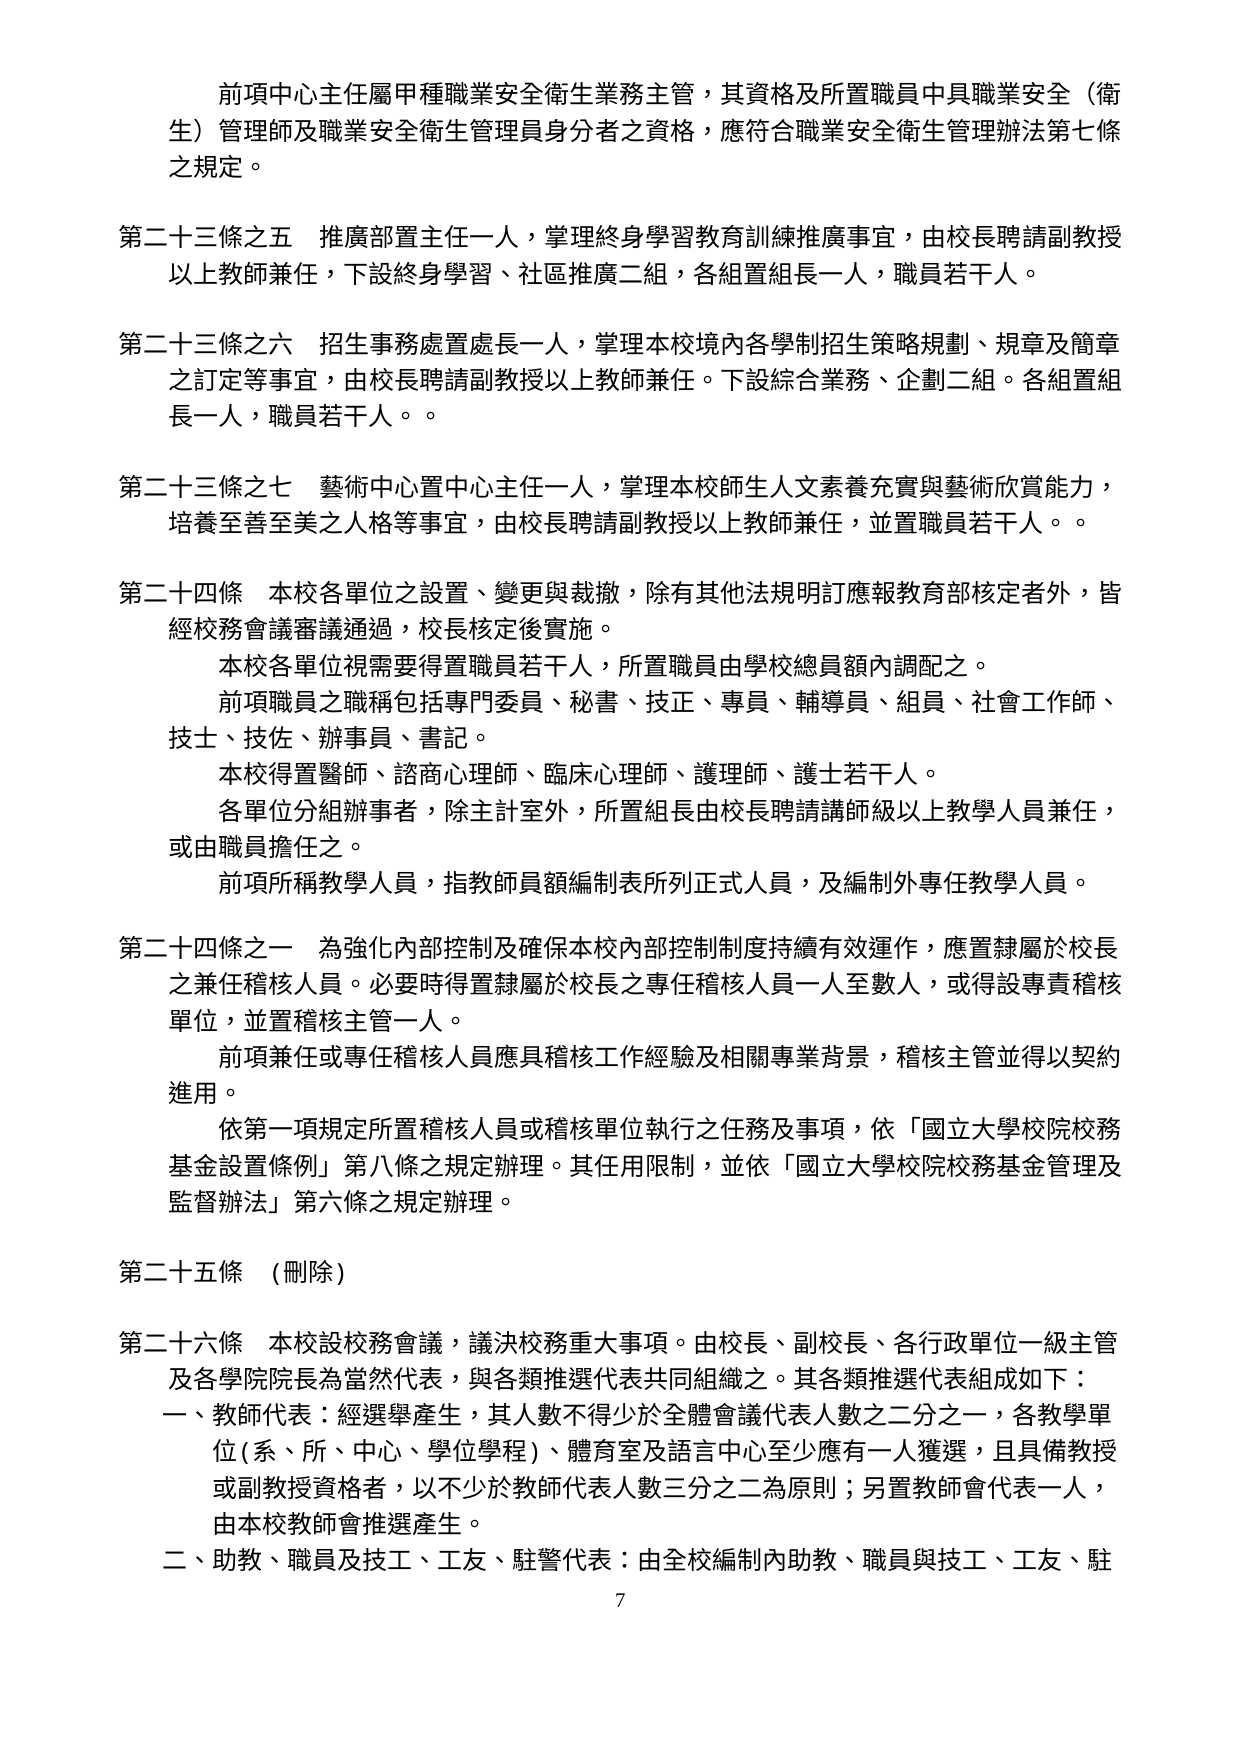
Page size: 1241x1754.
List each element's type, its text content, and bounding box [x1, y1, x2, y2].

text 本校各單位視需要得置職員若干人，所置職員由學校總員額內調配之。 [168, 646, 1122, 682]
text 一、教師代表：經選舉產生，其人數不得少於全體會議代表人數之二分之一，各教學單位(系、所、中心、學位學程)、體育室及語言中心至少應有一人獲選，且具備教授或副教授資格者，以不少於教師代表人數三分之二為原則；另置教師會代表一人，由本校教師會推選產生。 [162, 1396, 1122, 1541]
text 各單位分組辦事者，除主計室外，所置組長由校長聘請講師級以上教學人員兼任，或由職員擔任之。 [168, 791, 1122, 864]
text 第二十三條之六 招生事務處置處長一人，掌理本校境內各學制招生策略規劃、規章及簡章之訂定等事宜，由校長聘請副教授以上教師兼任。下設綜合業務、企劃二組。各組置組長一人，職員若干人。。 [118, 324, 1122, 433]
text 前項所稱教學人員，指教師員額編制表所列正式人員，及編制外專任教學人員。 [168, 864, 1122, 900]
text 第二十五條 (刪除) [118, 1253, 1122, 1289]
text 前項中心主任屬甲種職業安全衛生業務主管，其資格及所置職員中具職業安全（衛生）管理師及職業安全衛生管理員身分者之資格，應符合職業安全衛生管理辦法第七條之規定。 [168, 75, 1122, 184]
text 前項職員之職稱包括專門委員、秘書、技正、專員、輔導員、組員、社會工作師、技士、技佐、辦事員、書記。 [168, 682, 1122, 755]
text 第二十三條之七 藝術中心置中心主任一人，掌理本校師生人文素養充實與藝術欣賞能力，培養至善至美之人格等事宜，由校長聘請副教授以上教師兼任，並置職員若干人。。 [118, 467, 1122, 540]
text 第二十六條 本校設校務會議，議決校務重大事項。由校長、副校長、各行政單位一級主管及各學院院長為當然代表，與各類推選代表共同組織之。其各類推選代表組成如下： [118, 1323, 1122, 1396]
text 二、助教、職員及技工、工友、駐警代表：由全校編制內助教、職員與技工、工友、駐 [162, 1541, 1122, 1577]
text 依第一項規定所置稽核人員或稽核單位執行之任務及事項，依「國立大學校院校務基金設置條例」第八條之規定辦理。其任用限制，並依「國立大學校院校務基金管理及監督辦法」第六條之規定辦理。 [168, 1110, 1122, 1219]
text 本校得置醫師、諮商心理師、臨床心理師、護理師、護士若干人。 [168, 755, 1122, 791]
text 第二十四條 本校各單位之設置、變更與裁撤，除有其他法規明訂應報教育部核定者外，皆經校務會議審議通過，校長核定後實施。 [118, 574, 1122, 646]
text 前項兼任或專任稽核人員應具稽核工作經驗及相關專業背景，稽核主管並得以契約進用。 [168, 1037, 1122, 1110]
text 第二十四條之一 為強化內部控制及確保本校內部控制制度持續有效運作，應置隸屬於校長之兼任稽核人員。必要時得置隸屬於校長之專任稽核人員一人至數人，或得設專責稽核單位，並置稽核主管一人。 [118, 929, 1122, 1037]
text 第二十三條之五 推廣部置主任一人，掌理終身學習教育訓練推廣事宜，由校長聘請副教授以上教師兼任，下設終身學習、社區推廣二組，各組置組長一人，職員若干人。 [118, 218, 1122, 290]
